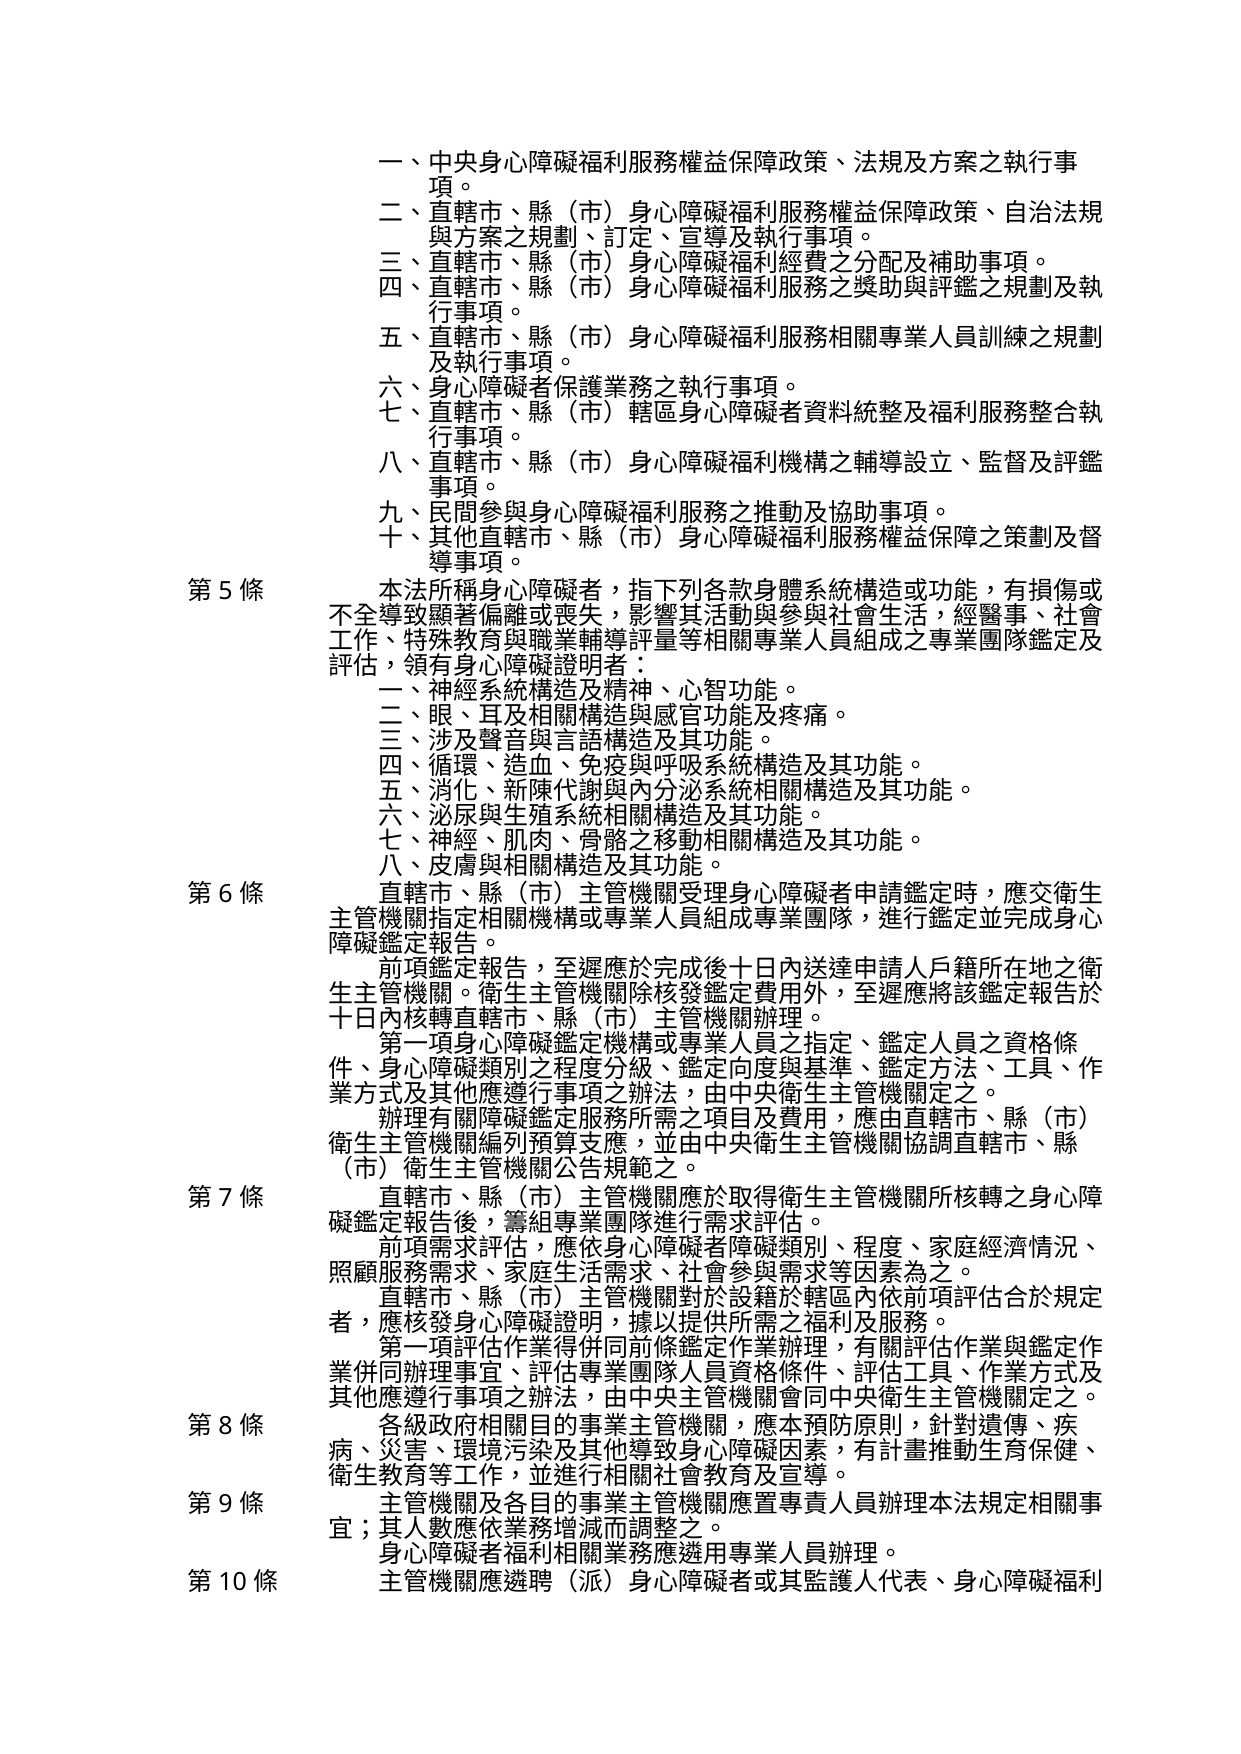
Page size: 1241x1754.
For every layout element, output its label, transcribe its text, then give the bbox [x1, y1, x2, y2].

table_cell 第 6 條 [186, 881, 327, 1184]
table_cell 第 5 條 [186, 578, 327, 881]
table_cell [186, 150, 327, 578]
table_cell 第 10 條 [186, 1569, 327, 1597]
table_cell 主管機關應遴聘（派）身心障礙者或其監護人代表、身心障礙福利 [327, 1569, 1109, 1597]
table_cell 各級政府相關目的事業主管機關，應本預防原則，針對遺傳、疾病、災害、環境污染及其他導致身心障礙因素，有計畫推動生育保健、衛生教育等工作，並進行相關社會教育及宣導。 [327, 1413, 1109, 1491]
table_cell 主管機關及各目的事業主管機關應置專責人員辦理本法規定相關事宜；其人數應依業務增減而調整之。 身心障礙者福利相關業務應遴用專業人員辦理。 [327, 1491, 1109, 1569]
table_cell 直轄市、縣（市）主管機關受理身心障礙者申請鑑定時，應交衛生主管機關指定相關機構或專業人員組成專業團隊，進行鑑定並完成身心障礙鑑定報告。 前項鑑定報告，至遲應於完成後十日內送達申請人戶籍所在地之衛生主管機關。衛生主管機關除核發鑑定費用外，至遲應將該鑑定報告於十日內核轉直轄市、縣（市）主管機關辦理。 第一項身心障礙鑑定機構或專業人員之指定、鑑定人員之資格條件、身心障礙類別之程度分級、鑑定向度與基準、鑑定方法、工具、作業方式及其他應遵行事項之辦法，由中央衛生主管機關定之。 辦理有關障礙鑑定服務所需之項目及費用，應由直轄市、縣（市）衛生主管機關編列預算支應，並由中央衛生主管機關協調直轄市、縣（市）衛生主管機關公告規範之。 [327, 881, 1109, 1184]
table_cell 第 8 條 [186, 1413, 327, 1491]
table_cell 本法所稱身心障礙者，指下列各款身體系統構造或功能，有損傷或不全導致顯著偏離或喪失，影響其活動與參與社會生活，經醫事、社會工作、特殊教育與職業輔導評量等相關專業人員組成之專業團隊鑑定及評估，領有身心障礙證明者： 一、神經系統構造及精神、心智功能。 二、眼、耳及相關構造與感官功能及疼痛。 三、涉及聲音與言語構造及其功能。 四、循環、造血、免疫與呼吸系統構造及其功能。 五、消化、新陳代謝與內分泌系統相關構造及其功能。 六、泌尿與生殖系統相關構造及其功能。 七、神經、肌肉、骨骼之移動相關構造及其功能。 八、皮膚與相關構造及其功能。 [327, 578, 1109, 881]
table_cell 一、中央身心障礙福利服務權益保障政策、法規及方案之執行事項。 二、直轄市、縣（市）身心障礙福利服務權益保障政策、自治法規與方案之規劃、訂定、宣導及執行事項。 三、直轄市、縣（市）身心障礙福利經費之分配及補助事項。 四、直轄市、縣（市）身心障礙福利服務之獎助與評鑑之規劃及執行事項。 五、直轄市、縣（市）身心障礙福利服務相關專業人員訓練之規劃及執行事項。 六、身心障礙者保護業務之執行事項。 七、直轄市、縣（市）轄區身心障礙者資料統整及福利服務整合執行事項。 八、直轄市、縣（市）身心障礙福利機構之輔導設立、監督及評鑑事項。 九、民間參與身心障礙福利服務之推動及協助事項。 十、其他直轄市、縣（市）身心障礙福利服務權益保障之策劃及督導事項。 [327, 150, 1109, 578]
table_cell 直轄市、縣（市）主管機關應於取得衛生主管機關所核轉之身心障礙鑑定報告後，籌組專業團隊進行需求評估。 前項需求評估，應依身心障礙者障礙類別、程度、家庭經濟情況、照顧服務需求、家庭生活需求、社會參與需求等因素為之。 直轄市、縣（市）主管機關對於設籍於轄區內依前項評估合於規定者，應核發身心障礙證明，據以提供所需之福利及服務。 第一項評估作業得併同前條鑑定作業辦理，有關評估作業與鑑定作業併同辦理事宜、評估專業團隊人員資格條件、評估工具、作業方式及其他應遵行事項之辦法，由中央主管機關會同中央衛生主管機關定之。 [327, 1184, 1109, 1412]
table_cell 第 9 條 [186, 1491, 327, 1569]
table_cell 第 7 條 [186, 1184, 327, 1412]
